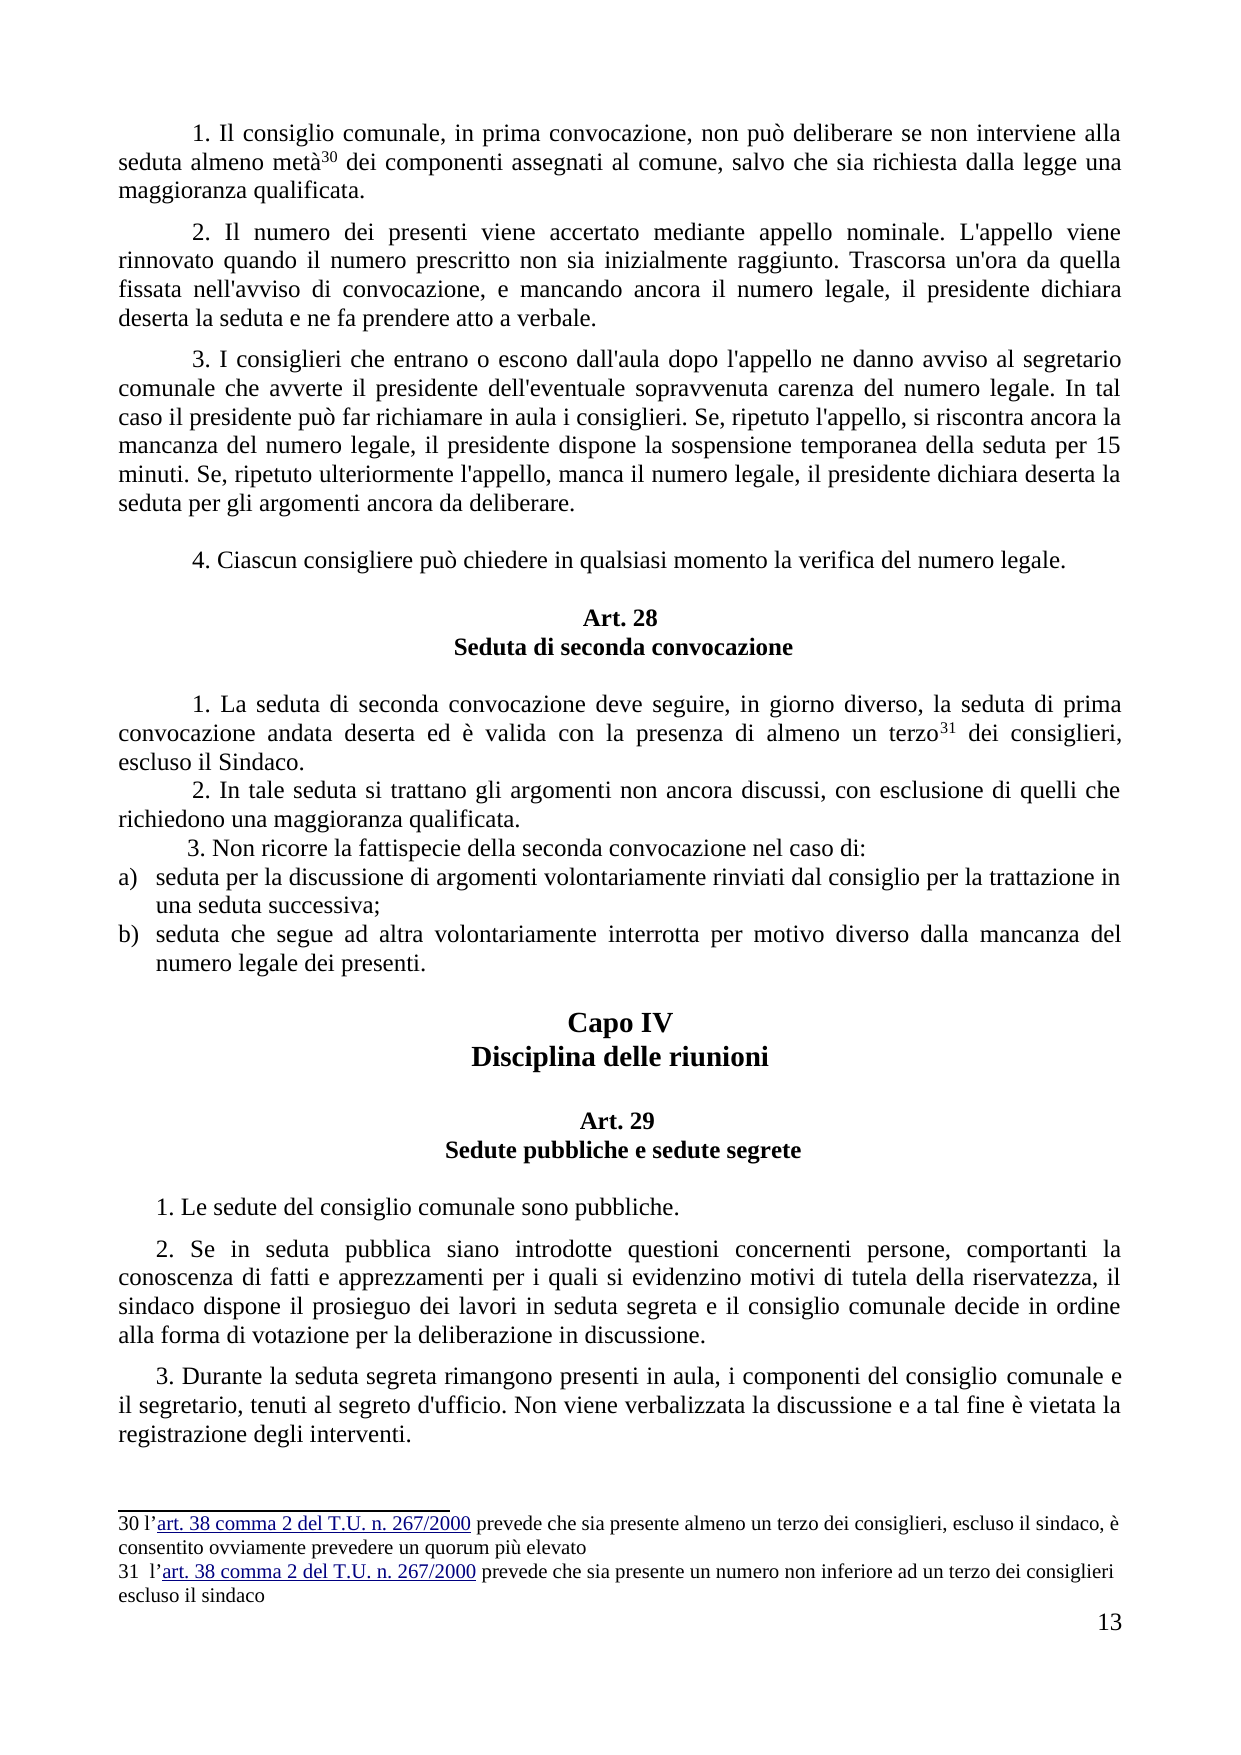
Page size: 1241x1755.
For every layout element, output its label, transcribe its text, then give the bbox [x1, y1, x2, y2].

list seduta che segue ad altra volontariamente interrotta per motivo diverso dalla mancanza del numero legale dei presenti. [118, 919, 1122, 977]
list seduta per la discussione di argomenti volontariamente rinviati dal consiglio per la trattazione in una seduta successiva; [118, 862, 1122, 919]
text 2. Se in seduta pubblica siano introdotte questioni concernenti persone, comportanti la conoscenza di fatti e apprezzamenti per i quali si evidenzino motivi di tutela della riservatezza, il sindaco dispone il prosieguo dei lavori in seduta segreta e il consiglio comunale decide in ordine alla forma di votazione per la deliberazione in discussione. [118, 1234, 1122, 1349]
text Capo IV [118, 1006, 1122, 1039]
text Seduta di seconda convocazione [118, 632, 1122, 661]
text l’art. 38 comma 2 del T.U. n. 267/2000 prevede che sia presente un numero non inferiore ad un terzo dei consiglieri escluso il sindaco [118, 1559, 1122, 1607]
text 3. I consiglieri che entrano o escono dall'aula dopo l'appello ne danno avviso al segretario comunale che avverte il presidente dell'eventuale sopravvenuta carenza del numero legale. In tal caso il presidente può far richiamare in aula i consiglieri. Se, ripetuto l'appello, si riscontra ancora la mancanza del numero legale, il presidente dispone la sospensione temporanea della seduta per 15 minuti. Se, ripetuto ulteriormente l'appello, manca il numero legale, il presidente dichiara deserta la seduta per gli argomenti ancora da deliberare. [118, 344, 1122, 517]
text 3. Non ricorre la fattispecie della seconda convocazione nel caso di: [118, 833, 1122, 862]
text l’art. 38 comma 2 del T.U. n. 267/2000 prevede che sia presente almeno un terzo dei consiglieri, escluso il sindaco, è consentito ovviamente prevedere un quorum più elevato [118, 1511, 1122, 1559]
text Art. 29 [118, 1106, 1122, 1135]
text 1. La seduta di seconda convocazione deve seguire, in giorno diverso, la seduta di prima convocazione andata deserta ed è valida con la presenza di almeno un terzo dei consiglieri, escluso il Sindaco. [118, 689, 1122, 776]
text Disciplina delle riunioni [118, 1039, 1122, 1073]
text Sedute pubbliche e sedute segrete [118, 1135, 1122, 1164]
text 4. Ciascun consigliere può chiedere in qualsiasi momento la verifica del numero legale. [118, 546, 1122, 574]
text 1. Le sedute del consiglio comunale sono pubbliche. [118, 1192, 1122, 1221]
text 2. Il numero dei presenti viene accertato mediante appello nominale. L'appello viene rinnovato quando il numero prescritto non sia inizialmente raggiunto. Trascorsa un'ora da quella fissata nell'avviso di convocazione, e mancando ancora il numero legale, il presidente dichiara deserta la seduta e ne fa prendere atto a verbale. [118, 217, 1122, 332]
text Art. 28 [118, 603, 1122, 632]
text 1. Il consiglio comunale, in prima convocazione, non può deliberare se non interviene alla seduta almeno metà dei componenti assegnati al comune, salvo che sia richiesta dalla legge una maggioranza qualificata. [118, 118, 1122, 204]
text 3. Durante la seduta segreta rimangono presenti in aula, i componenti del consiglio comunale e il segretario, tenuti al segreto d'ufficio. Non viene verbalizzata la discussione e a tal fine è vietata la registrazione degli interventi. [118, 1361, 1122, 1447]
text 2. In tale seduta si trattano gli argomenti non ancora discussi, con esclusione di quelli che richiedono una maggioranza qualificata. [118, 776, 1122, 833]
